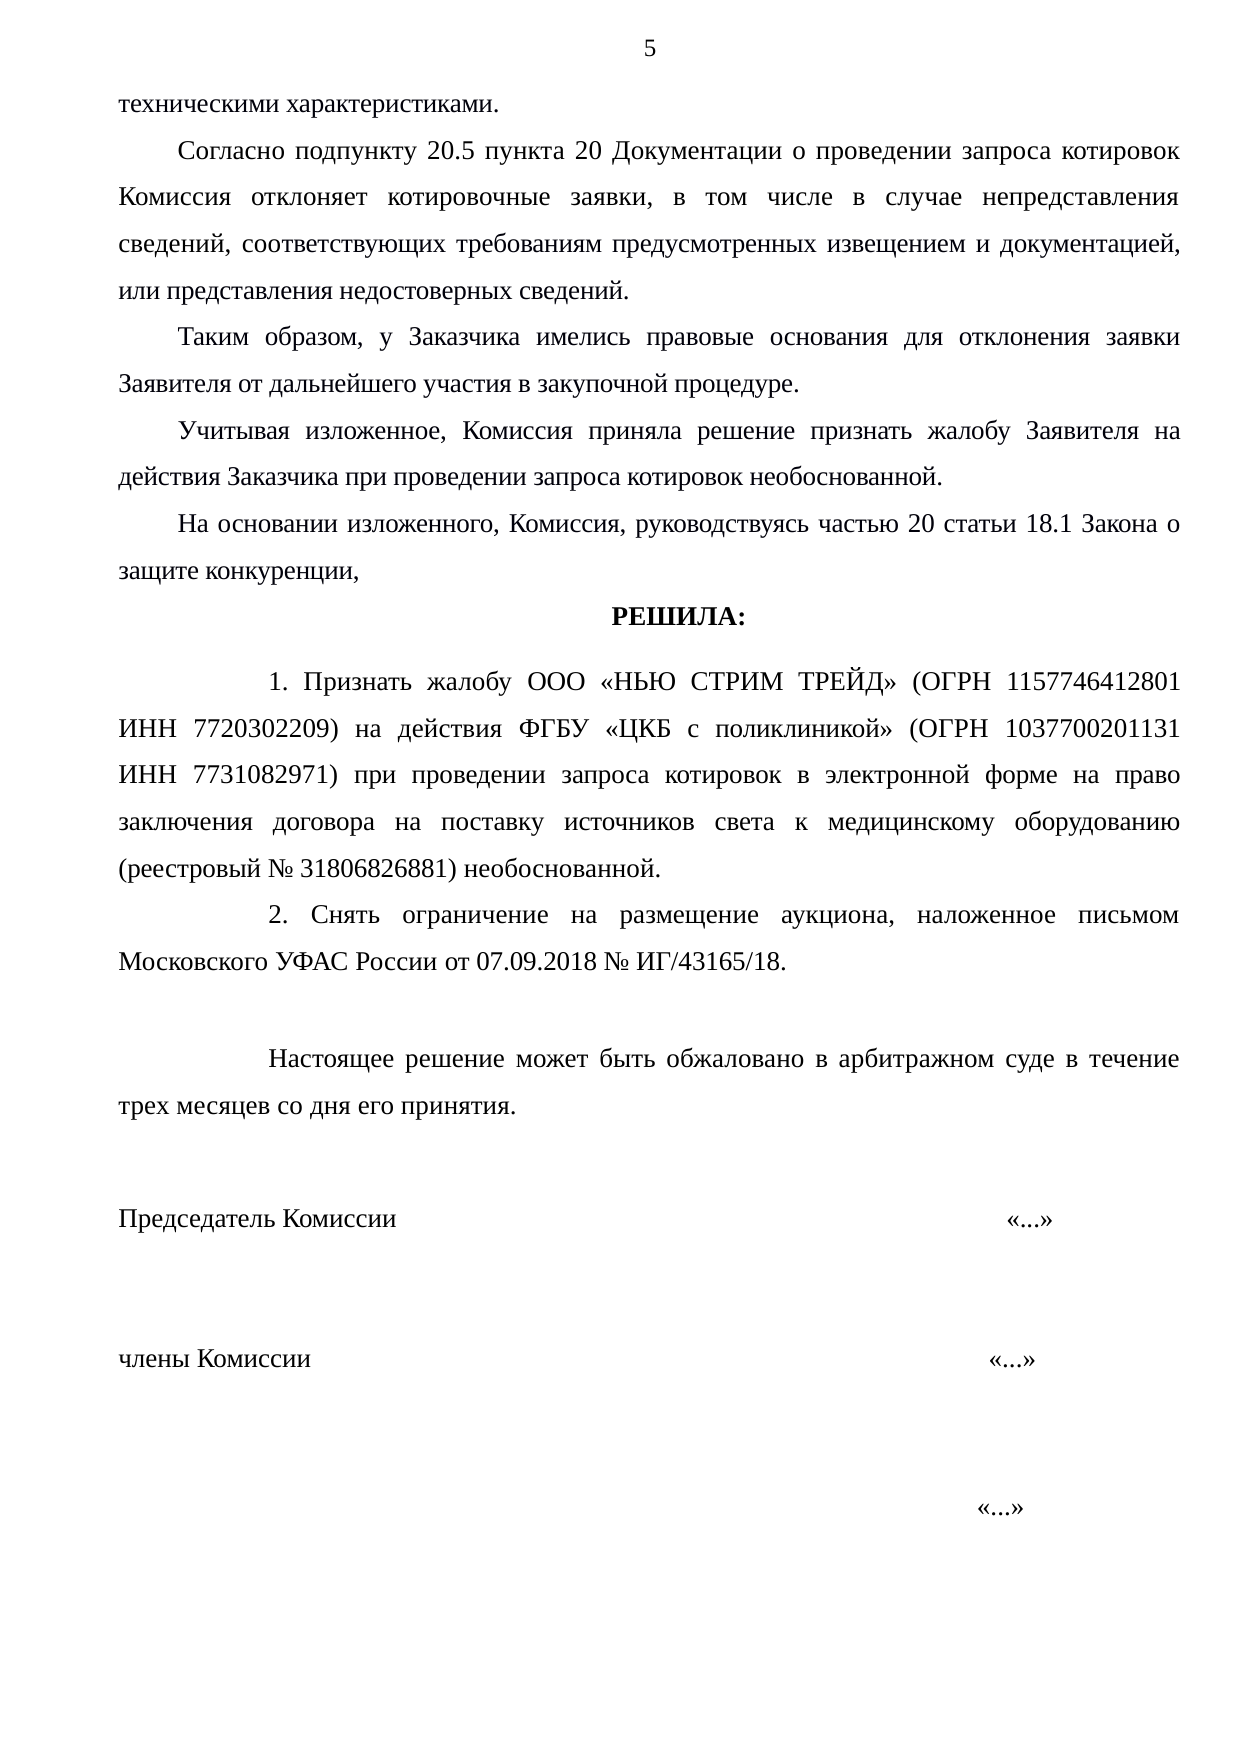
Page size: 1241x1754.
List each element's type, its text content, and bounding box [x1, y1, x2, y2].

text члены Комиссии «...» [118, 1343, 1181, 1374]
text Учитывая изложенное, Комиссия приняла решение признать жалобу Заявителя на действия Заказчика при проведении запроса котировок необоснованной. [118, 414, 1181, 492]
text РЕШИЛА: [118, 601, 1181, 632]
text техническими характеристиками. [118, 87, 1181, 118]
text Председатель Комиссии «...» [118, 1203, 1181, 1234]
text Настоящее решение может быть обжаловано в арбитражном суде в течение трех месяцев со дня его принятия. [118, 1042, 1181, 1120]
text Согласно подпункту 20.5 пункта 20 Документации о проведении запроса котировок Комиссия отклоняет котировочные заявки, в том числе в случае непредставления сведений, соответствующих требованиям предусмотренных извещением и документацией, или представления недостоверных сведений. [118, 134, 1181, 305]
text 2. Снять ограничение на размещение аукциона, наложенное письмом Московского УФАС России от 07.09.2018 № ИГ/43165/18. [118, 898, 1181, 976]
text Таким образом, у Заказчика имелись правовые основания для отклонения заявки Заявителя от дальнейшего участия в закупочной процедуре. [118, 321, 1181, 398]
text 1. Признать жалобу ООО «НЬЮ СТРИМ ТРЕЙД» (ОГРН 1157746412801 ИНН 7720302209) на действия ФГБУ «ЦКБ с поликлиникой» (ОГРН 1037700201131 ИНН 7731082971) при проведении запроса котировок в электронной форме на право заключения договора на поставку источников света к медицинскому оборудованию (реестровый № 31806826881) необоснованной. [118, 665, 1181, 883]
text На основании изложенного, Комиссия, руководствуясь частью 20 статьи 18.1 Закона о защите конкуренции, [118, 507, 1181, 585]
text «...» [118, 1490, 1181, 1521]
